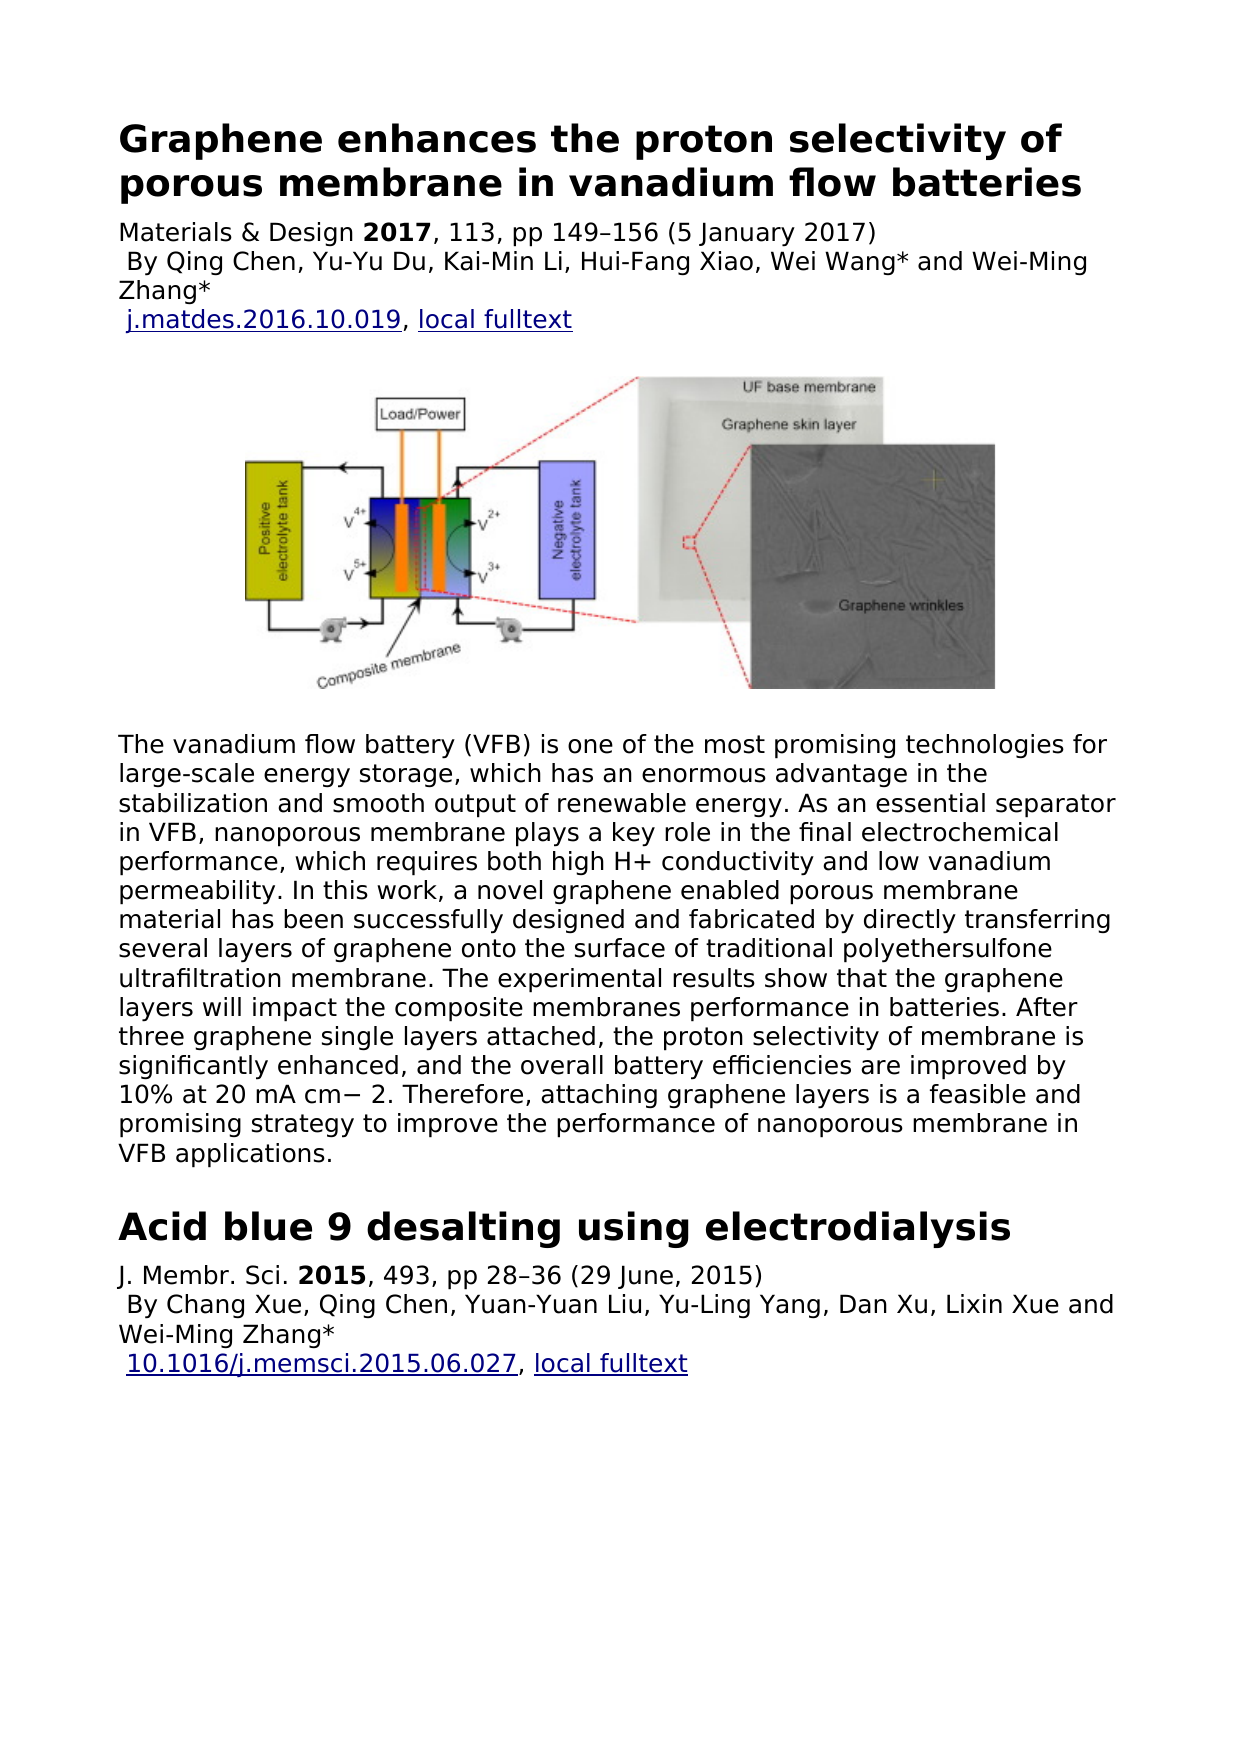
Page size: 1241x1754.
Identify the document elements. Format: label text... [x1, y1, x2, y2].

subtitle Acid blue 9 desalting using electrodialysis [118, 1205, 1122, 1249]
text The vanadium flow battery (VFB) is one of the most promising technologies for large-scale energy storage, which has an enormous advantage in the stabilization and smooth output of renewable energy. As an essential separator in VFB, nanoporous membrane plays a key role in the final electrochemical performance, which requires both high H+ conductivity and low vanadium permeability. In this work, a novel graphene enabled porous membrane material has been successfully designed and fabricated by directly transferring several layers of graphene onto the surface of traditional polyethersulfone ultrafiltration membrane. The experimental results show that the graphene layers will impact the composite membranes performance in batteries. After three graphene single layers attached, the proton selectivity of membrane is significantly enhanced, and the overall battery efficiencies are improved by 10% at 20 mA cm− 2. Therefore, attaching graphene layers is a feasible and promising strategy to improve the performance of nanoporous membrane in VFB applications. [118, 730, 1122, 1168]
text Materials & Design 2017, 113, pp 149–156 (5 January 2017) By Qing Chen, Yu-Yu Du, Kai-Min Li, Hui-Fang Xiao, Wei Wang* and Wei-Ming Zhang* j.matdes.2016.10.019, local fulltext [118, 218, 1122, 364]
picture [245, 376, 995, 689]
subtitle Graphene enhances the proton selectivity of porous membrane in vanadium flow batteries [118, 118, 1122, 205]
text J. Membr. Sci. 2015, 493, pp 28–36 (29 June, 2015) By Chang Xue, Qing Chen, Yuan-Yuan Liu, Yu-Ling Yang, Dan Xu, Lixin Xue and Wei-Ming Zhang* 10.1016/j.memsci.2015.06.027, local fulltext [118, 1262, 1122, 1407]
